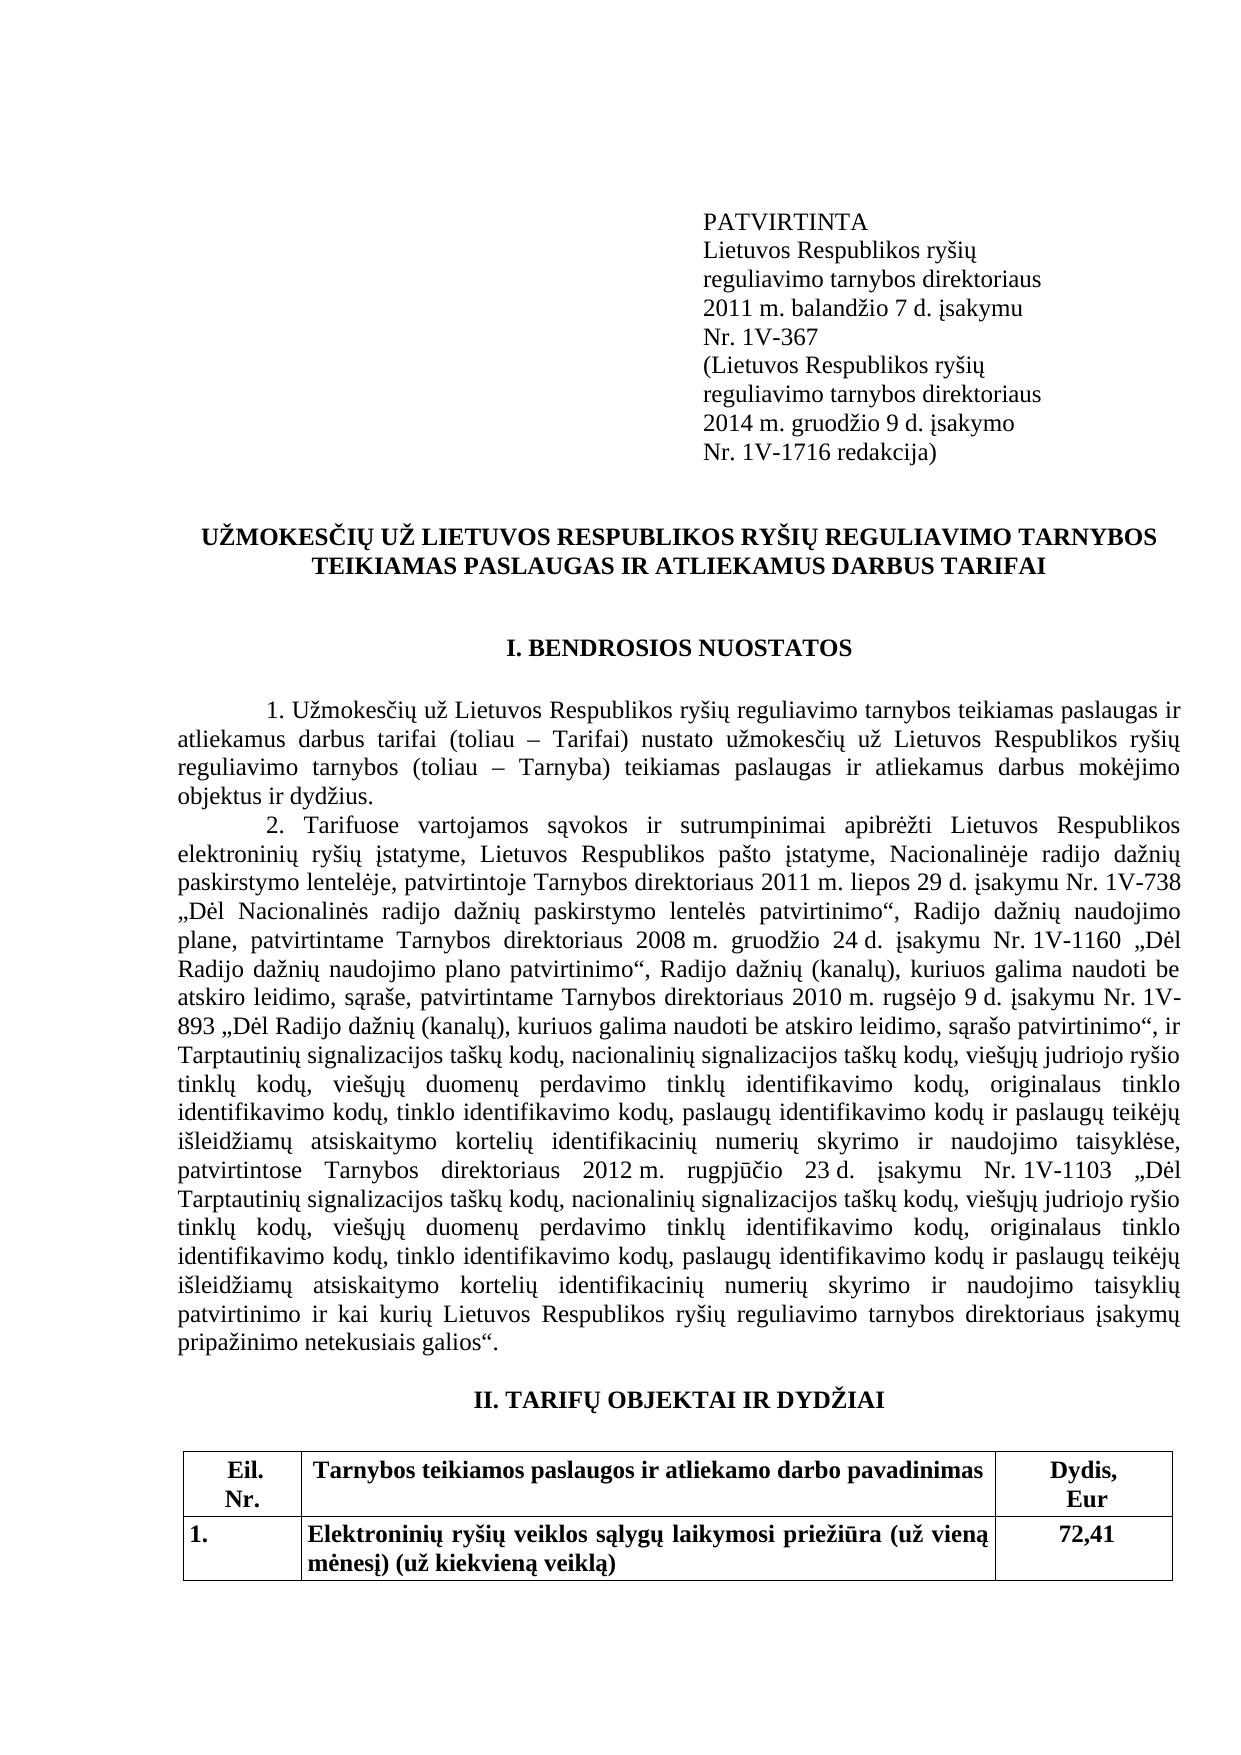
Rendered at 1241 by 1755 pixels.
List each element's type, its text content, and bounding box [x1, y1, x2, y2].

text 2014 m. gruodžio 9 d. įsakymo [177, 408, 1181, 437]
table_cell 72,41 [996, 1517, 1172, 1580]
table_header Eil. Nr. [184, 1452, 301, 1516]
text 2. Tarifuose vartojamos sąvokos ir sutrumpinimai apibrėžti Lietuvos Respublikos elektroninių ryšių įstatyme, Lietuvos Respublikos pašto įstatyme, Nacionalinėje radijo dažnių paskirstymo lentelėje, patvirtintoje Tarnybos direktoriaus 2011 m. liepos 29 d. įsakymu Nr. 1V-738 „Dėl Nacionalinės radijo dažnių paskirstymo lentelės patvirtinimo“, Radijo dažnių naudojimo plane, patvirtintame Tarnybos direktoriaus 2008 m. gruodžio 24 d. įsakymu Nr. 1V-1160 „Dėl Radijo dažnių naudojimo plano patvirtinimo“, Radijo dažnių (kanalų), kuriuos galima naudoti be atskiro leidimo, sąraše, patvirtintame Tarnybos direktoriaus 2010 m. rugsėjo 9 d. įsakymu Nr. 1V-893 „Dėl Radijo dažnių (kanalų), kuriuos galima naudoti be atskiro leidimo, sąrašo patvirtinimo“, ir Tarptautinių signalizacijos taškų kodų, nacionalinių signalizacijos taškų kodų, viešųjų judriojo ryšio tinklų kodų, viešųjų duomenų perdavimo tinklų identifikavimo kodų, originalaus tinklo identifikavimo kodų, tinklo identifikavimo kodų, paslaugų identifikavimo kodų ir paslaugų teikėjų išleidžiamų atsiskaitymo kortelių identifikacinių numerių skyrimo ir naudojimo taisyklėse, patvirtintose Tarnybos direktoriaus 2012 m. rugpjūčio 23 d. įsakymu Nr. 1V-1103 „Dėl Tarptautinių signalizacijos taškų kodų, nacionalinių signalizacijos taškų kodų, viešųjų judriojo ryšio tinklų kodų, viešųjų duomenų perdavimo tinklų identifikavimo kodų, originalaus tinklo identifikavimo kodų, tinklo identifikavimo kodų, paslaugų identifikavimo kodų ir paslaugų teikėjų išleidžiamų atsiskaitymo kortelių identifikacinių numerių skyrimo ir naudojimo taisyklių patvirtinimo ir kai kurių Lietuvos Respublikos ryšių reguliavimo tarnybos direktoriaus įsakymų pripažinimo netekusiais galios“. [177, 810, 1181, 1356]
text 2011 m. balandžio 7 d. įsakymu [177, 293, 1181, 322]
table_cell 1. [184, 1517, 301, 1580]
text 1. Užmokesčių už Lietuvos Respublikos ryšių reguliavimo tarnybos teikiamas paslaugas ir atliekamus darbus tarifai (toliau – Tarifai) nustato užmokesčių už Lietuvos Respublikos ryšių reguliavimo tarnybos (toliau – Tarnyba) teikiamas paslaugas ir atliekamus darbus mokėjimo objektus ir dydžius. [177, 695, 1181, 810]
text UŽMOKESČIŲ UŽ LIETUVOS RESPUBLIKOS RYŠIŲ REGULIAVIMO TARNYBOS [177, 522, 1181, 551]
text Nr. 1V-367 [177, 322, 1181, 350]
table_header Dydis, Eur [996, 1452, 1172, 1516]
text reguliavimo tarnybos direktoriaus [177, 379, 1181, 408]
text reguliavimo tarnybos direktoriaus [177, 264, 1181, 293]
text I. BENDROSIOS NUOSTATOS [177, 633, 1181, 662]
table_cell Elektroninių ryšių veiklos sąlygų laikymosi priežiūra (už vieną mėnesį) (už kiekvieną veiklą) [302, 1517, 995, 1580]
text Lietuvos Respublikos ryšių [177, 235, 1181, 264]
text II. TARIFŲ OBJEKTAI IR DYDŽIAI [177, 1385, 1181, 1414]
text Nr. 1V-1716 redakcija) [177, 437, 1181, 465]
table_header Tarnybos teikiamos paslaugos ir atliekamo darbo pavadinimas [302, 1452, 995, 1516]
text PATVIRTINTA [177, 207, 1181, 235]
text TEIKIAMAS PASLAUGAS IR ATLIEKAMUS DARBUS TARIFAI [177, 551, 1181, 580]
text (Lietuvos Respublikos ryšių [177, 350, 1181, 379]
